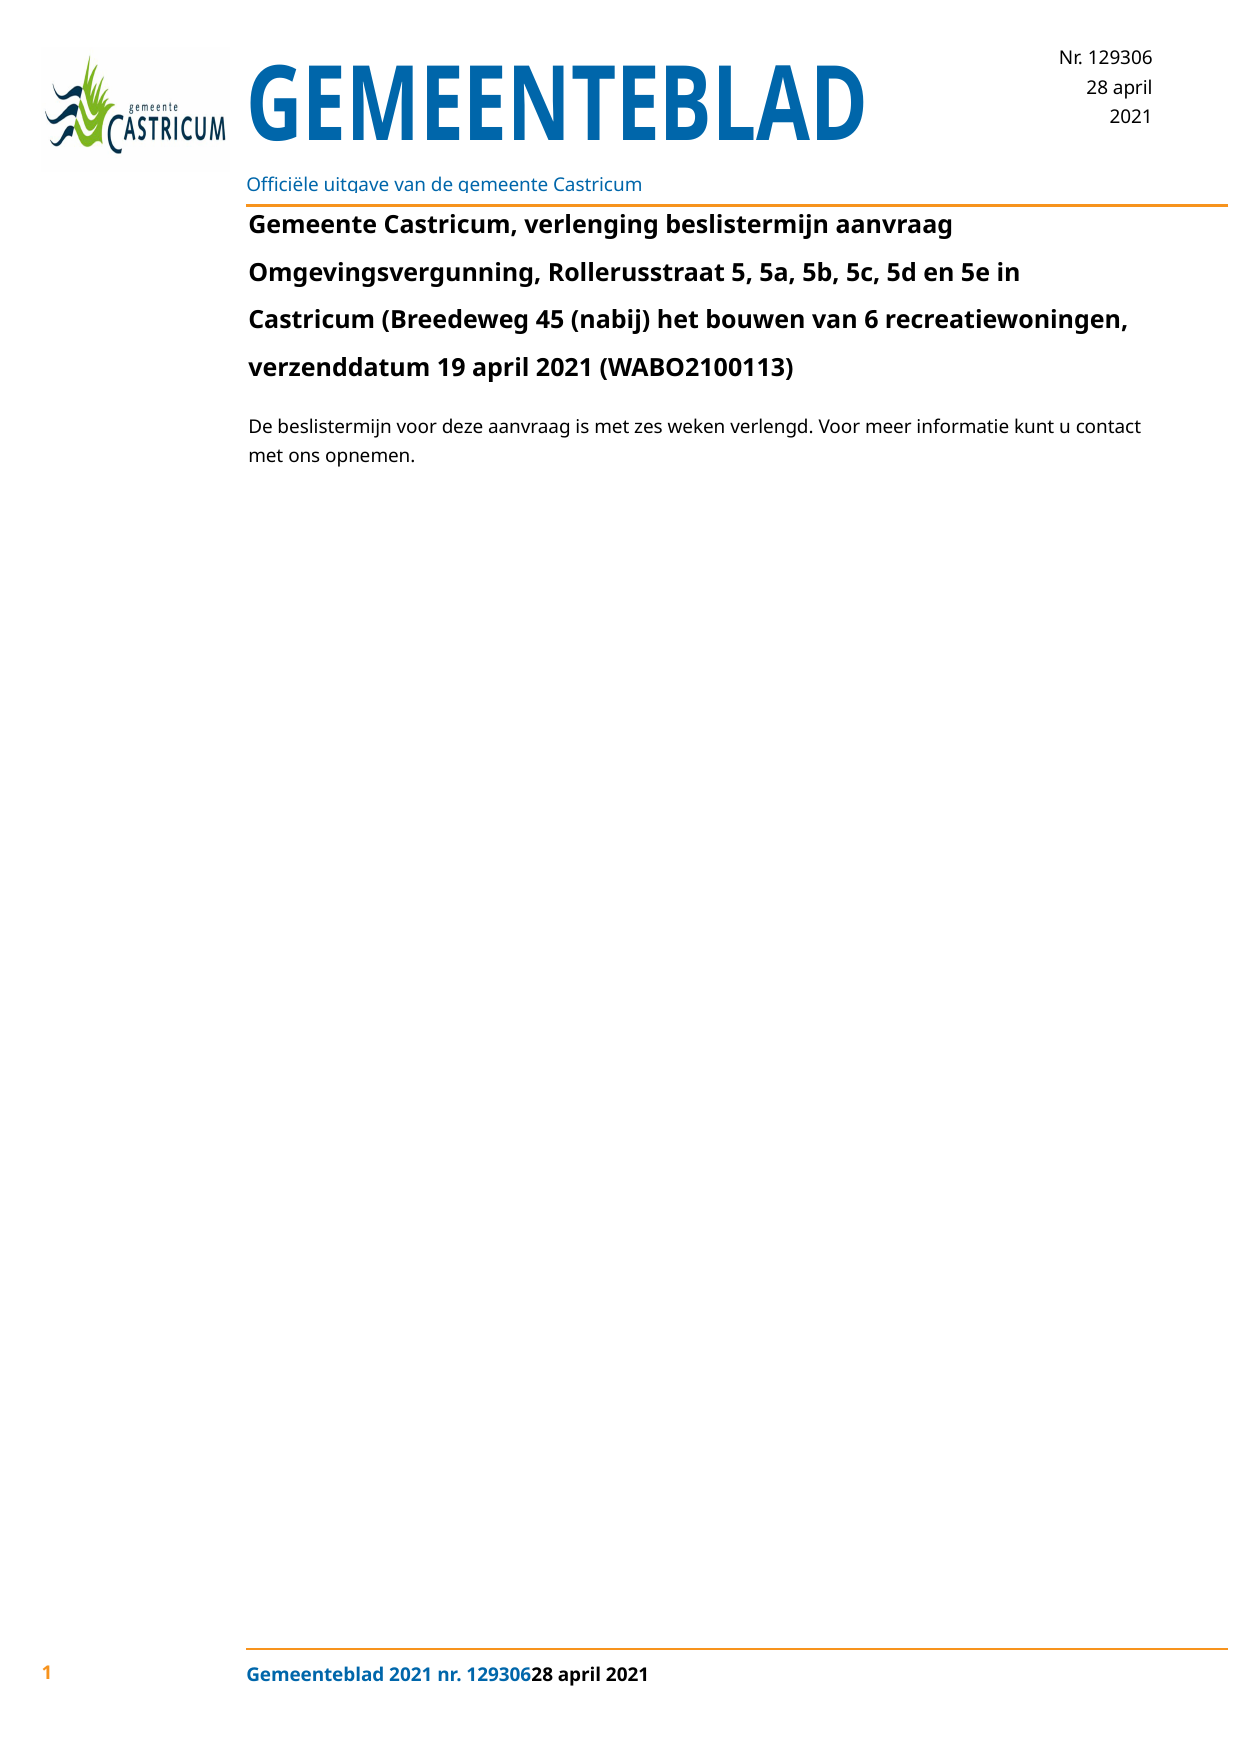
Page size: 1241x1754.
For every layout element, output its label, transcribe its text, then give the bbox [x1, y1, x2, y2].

text De beslistermijn voor deze aanvraag is met zes weken verlengd. Voor meer informatie kunt u contact met ons opnemen. [248, 413, 1152, 468]
picture [41, 47, 231, 172]
text Gemeente Castricum, verlenging beslistermijn aanvraag Omgevingsvergunning, Rollerusstraat 5, 5a, 5b, 5c, 5d en 5e in Castricum (Breedeweg 45 (nabij) het bouwen van 6 recreatiewoningen, verzenddatum 19 april 2021 (WABO2100113) [248, 207, 1152, 384]
